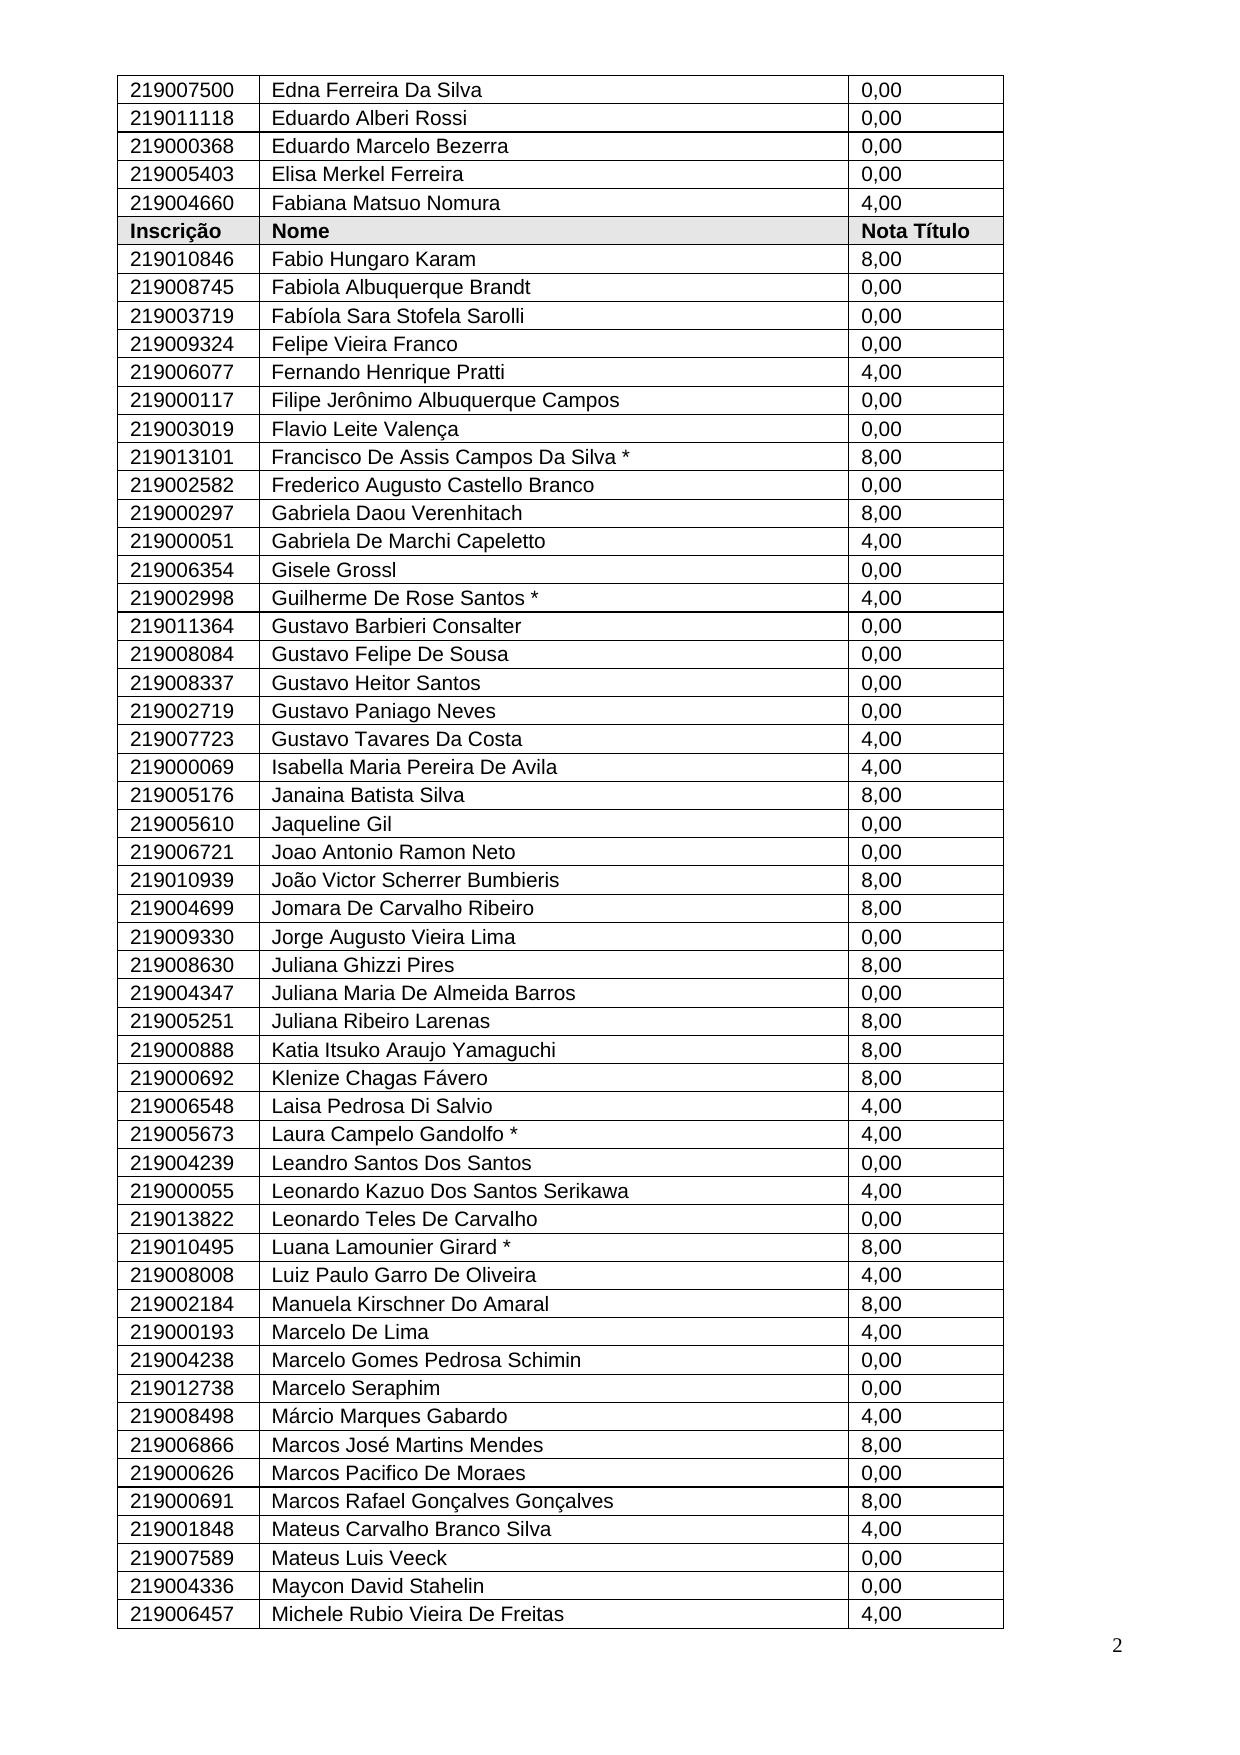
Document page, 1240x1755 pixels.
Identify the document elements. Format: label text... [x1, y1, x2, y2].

table_cell Luana Lamounier Girard * [260, 1234, 848, 1261]
table_cell 219002582 [118, 471, 259, 498]
table_cell 0,00 [849, 133, 1003, 160]
table_cell 219001848 [118, 1516, 259, 1543]
table_cell 219006077 [118, 358, 259, 386]
table_cell 219005610 [118, 810, 259, 837]
table_cell Gustavo Felipe De Sousa [260, 641, 848, 668]
table_cell 219011118 [118, 104, 259, 131]
table_cell Maycon David Stahelin [260, 1572, 848, 1599]
table_cell Francisco De Assis Campos Da Silva * [260, 443, 848, 470]
table_cell 219005403 [118, 161, 259, 188]
table_cell 0,00 [849, 1346, 1003, 1373]
table_cell 0,00 [849, 697, 1003, 724]
table_cell Gustavo Heitor Santos [260, 669, 848, 696]
table_cell Michele Rubio Vieira De Freitas [260, 1600, 848, 1628]
table_cell 219008745 [118, 274, 259, 301]
table_cell 219010495 [118, 1234, 259, 1261]
table_cell 8,00 [849, 782, 1003, 809]
table_cell 4,00 [849, 1092, 1003, 1119]
table_cell Fabiana Matsuo Nomura [260, 189, 848, 216]
table_cell 219005673 [118, 1121, 259, 1148]
table_cell 4,00 [849, 1318, 1003, 1345]
table_cell 219009324 [118, 330, 259, 357]
table_cell 0,00 [849, 1205, 1003, 1232]
table_cell 4,00 [849, 1403, 1003, 1430]
table_cell 4,00 [849, 754, 1003, 781]
table_cell Jomara De Carvalho Ribeiro [260, 895, 848, 922]
table_cell 4,00 [849, 1177, 1003, 1204]
table_cell 219002719 [118, 697, 259, 724]
table_cell Inscrição [118, 217, 259, 244]
table_cell Marcelo Gomes Pedrosa Schimin [260, 1346, 848, 1373]
table_cell Juliana Ribeiro Larenas [260, 1008, 848, 1035]
table_cell 0,00 [849, 330, 1003, 357]
table_cell 0,00 [849, 810, 1003, 837]
table_cell Filipe Jerônimo Albuquerque Campos [260, 387, 848, 414]
table_cell João Victor Scherrer Bumbieris [260, 866, 848, 894]
table_cell Nome [260, 217, 848, 244]
table_cell 4,00 [849, 1262, 1003, 1289]
table_cell 8,00 [849, 1431, 1003, 1458]
table_cell 219004347 [118, 979, 259, 1007]
table_cell Luiz Paulo Garro De Oliveira [260, 1262, 848, 1289]
table_cell 219000626 [118, 1459, 259, 1486]
table_cell 219008630 [118, 951, 259, 978]
table_cell 8,00 [849, 1488, 1003, 1515]
table_cell Mateus Luis Veeck [260, 1544, 848, 1571]
table_cell 219011364 [118, 613, 259, 639]
table_cell Eduardo Alberi Rossi [260, 104, 848, 131]
table_cell Fabiola Albuquerque Brandt [260, 274, 848, 301]
table_cell Edna Ferreira Da Silva [260, 76, 848, 103]
table_cell Elisa Merkel Ferreira [260, 161, 848, 188]
table_cell Leandro Santos Dos Santos [260, 1149, 848, 1176]
table_cell 219004699 [118, 895, 259, 922]
table_cell Gustavo Barbieri Consalter [260, 613, 848, 639]
table_cell 219000691 [118, 1488, 259, 1515]
table_cell 4,00 [849, 1600, 1003, 1628]
table_cell 8,00 [849, 951, 1003, 978]
table_cell 219000888 [118, 1036, 259, 1063]
table_cell 0,00 [849, 923, 1003, 950]
table_cell Guilherme De Rose Santos * [260, 584, 848, 611]
table_cell Fabíola Sara Stofela Sarolli [260, 302, 848, 329]
table_cell 0,00 [849, 471, 1003, 498]
table_cell Juliana Maria De Almeida Barros [260, 979, 848, 1007]
table_cell 219012738 [118, 1375, 259, 1402]
table_cell Márcio Marques Gabardo [260, 1403, 848, 1430]
table_cell Felipe Vieira Franco [260, 330, 848, 357]
table_cell 0,00 [849, 641, 1003, 668]
table_cell 219010939 [118, 866, 259, 894]
table_cell 0,00 [849, 1572, 1003, 1599]
table_cell Mateus Carvalho Branco Silva [260, 1516, 848, 1543]
table_cell 0,00 [849, 1375, 1003, 1402]
table_cell 0,00 [849, 979, 1003, 1007]
table_cell 8,00 [849, 500, 1003, 527]
table_cell Gustavo Paniago Neves [260, 697, 848, 724]
table_cell 219008008 [118, 1262, 259, 1289]
table_cell 219005251 [118, 1008, 259, 1035]
table_cell 219004239 [118, 1149, 259, 1176]
table_cell Gisele Grossl [260, 556, 848, 583]
table_cell Gustavo Tavares Da Costa [260, 725, 848, 752]
table_cell Juliana Ghizzi Pires [260, 951, 848, 978]
table_cell 0,00 [849, 669, 1003, 696]
table_cell 219000692 [118, 1064, 259, 1091]
table_cell Frederico Augusto Castello Branco [260, 471, 848, 498]
table_cell 219004660 [118, 189, 259, 216]
table_cell Isabella Maria Pereira De Avila [260, 754, 848, 781]
table_cell Klenize Chagas Fávero [260, 1064, 848, 1091]
table_cell 0,00 [849, 274, 1003, 301]
table_cell Fernando Henrique Pratti [260, 358, 848, 386]
table_cell 0,00 [849, 76, 1003, 103]
table_cell 219000297 [118, 500, 259, 527]
table_cell 0,00 [849, 104, 1003, 131]
table_cell 4,00 [849, 358, 1003, 386]
table_cell 219000117 [118, 387, 259, 414]
table_cell 219008498 [118, 1403, 259, 1430]
table_cell 8,00 [849, 1290, 1003, 1317]
table_cell Leonardo Teles De Carvalho [260, 1205, 848, 1232]
table_cell 219006354 [118, 556, 259, 583]
table_cell 0,00 [849, 556, 1003, 583]
table_cell Nota Título [849, 217, 1003, 244]
table_cell 219000069 [118, 754, 259, 781]
table_cell 219000193 [118, 1318, 259, 1345]
table_cell 8,00 [849, 443, 1003, 470]
table_cell Laura Campelo Gandolfo * [260, 1121, 848, 1148]
table_cell Marcos Rafael Gonçalves Gonçalves [260, 1488, 848, 1515]
table_cell Jaqueline Gil [260, 810, 848, 837]
table_cell Eduardo Marcelo Bezerra [260, 133, 848, 160]
table_cell 219007589 [118, 1544, 259, 1571]
table_cell Katia Itsuko Araujo Yamaguchi [260, 1036, 848, 1063]
table_cell Gabriela De Marchi Capeletto [260, 528, 848, 555]
table_cell 0,00 [849, 613, 1003, 639]
table_cell 219002998 [118, 584, 259, 611]
table_cell Gabriela Daou Verenhitach [260, 500, 848, 527]
table_cell 219006457 [118, 1600, 259, 1628]
table_cell Fabio Hungaro Karam [260, 245, 848, 273]
table_cell 219008084 [118, 641, 259, 668]
table_cell 0,00 [849, 1149, 1003, 1176]
table_cell Leonardo Kazuo Dos Santos Serikawa [260, 1177, 848, 1204]
table_cell 8,00 [849, 245, 1003, 273]
table_cell 219000055 [118, 1177, 259, 1204]
table_cell 219003019 [118, 415, 259, 442]
table_cell 8,00 [849, 1036, 1003, 1063]
table_cell 219009330 [118, 923, 259, 950]
table_cell 219006548 [118, 1092, 259, 1119]
table_cell 0,00 [849, 838, 1003, 865]
table_cell 0,00 [849, 387, 1003, 414]
table_cell Marcelo De Lima [260, 1318, 848, 1345]
table_cell 8,00 [849, 895, 1003, 922]
table_cell 0,00 [849, 302, 1003, 329]
table_cell 219003719 [118, 302, 259, 329]
table_cell Jorge Augusto Vieira Lima [260, 923, 848, 950]
table_cell Janaina Batista Silva [260, 782, 848, 809]
table_cell 8,00 [849, 1008, 1003, 1035]
table_cell 0,00 [849, 161, 1003, 188]
table_cell 0,00 [849, 1459, 1003, 1486]
table_cell 219004336 [118, 1572, 259, 1599]
table_cell Marcelo Seraphim [260, 1375, 848, 1402]
table_cell 4,00 [849, 1121, 1003, 1148]
table_cell 8,00 [849, 1064, 1003, 1091]
table_cell 0,00 [849, 1544, 1003, 1571]
table_cell 219000368 [118, 133, 259, 160]
table_cell 219006721 [118, 838, 259, 865]
table_cell 4,00 [849, 189, 1003, 216]
table_cell 219007723 [118, 725, 259, 752]
table_cell Laisa Pedrosa Di Salvio [260, 1092, 848, 1119]
table_cell 4,00 [849, 584, 1003, 611]
table_cell 219002184 [118, 1290, 259, 1317]
table_cell 219010846 [118, 245, 259, 273]
table_cell 219008337 [118, 669, 259, 696]
table_cell Marcos Pacifico De Moraes [260, 1459, 848, 1486]
table_cell 4,00 [849, 725, 1003, 752]
table_cell 8,00 [849, 1234, 1003, 1261]
table_cell 219013822 [118, 1205, 259, 1232]
table_cell 0,00 [849, 415, 1003, 442]
table_cell Marcos José Martins Mendes [260, 1431, 848, 1458]
table_cell 219005176 [118, 782, 259, 809]
table_cell 219000051 [118, 528, 259, 555]
table_cell 4,00 [849, 1516, 1003, 1543]
table_cell 8,00 [849, 866, 1003, 894]
table_cell Flavio Leite Valença [260, 415, 848, 442]
table_cell Joao Antonio Ramon Neto [260, 838, 848, 865]
table_cell 219013101 [118, 443, 259, 470]
table_cell Manuela Kirschner Do Amaral [260, 1290, 848, 1317]
table_cell 219004238 [118, 1346, 259, 1373]
table_cell 219006866 [118, 1431, 259, 1458]
table_cell 219007500 [118, 76, 259, 103]
table_cell 4,00 [849, 528, 1003, 555]
